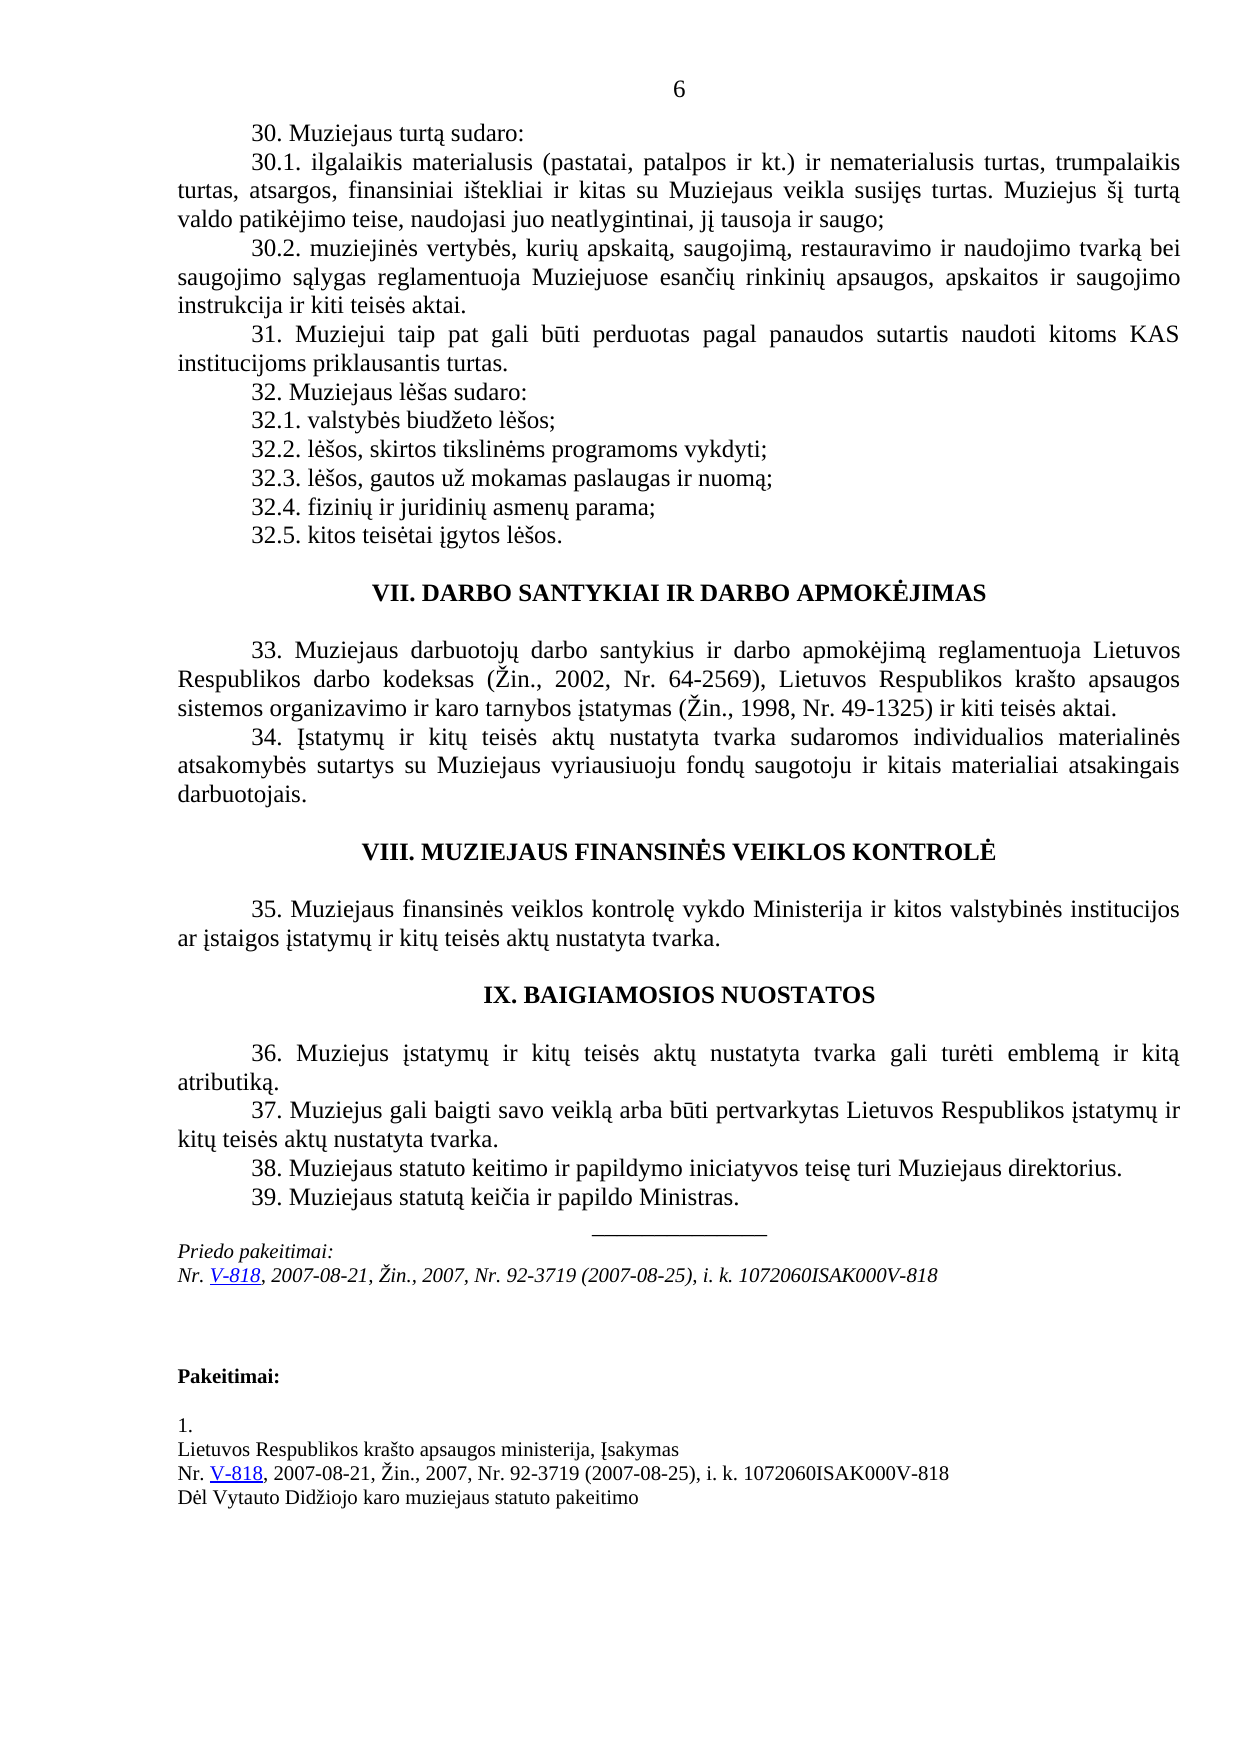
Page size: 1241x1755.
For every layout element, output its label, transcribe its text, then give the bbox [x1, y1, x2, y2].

text 32.2. lėšos, skirtos tikslinėms programoms vykdyti; [177, 434, 1181, 463]
text 36. Muziejus įstatymų ir kitų teisės aktų nustatyta tvarka gali turėti emblemą ir kitą atributiką. [177, 1038, 1181, 1096]
text 34. Įstatymų ir kitų teisės aktų nustatyta tvarka sudaromos individualios materialinės atsakomybės sutartys su Muziejaus vyriausiuoju fondų saugotoju ir kitais materialiai atsakingais darbuotojais. [177, 722, 1181, 808]
text Nr. V-818, 2007-08-21, Žin., 2007, Nr. 92-3719 (2007-08-25), i. k. 1072060ISAK000V-818 [177, 1461, 1181, 1485]
text 37. Muziejus gali baigti savo veiklą arba būti pertvarkytas Lietuvos Respublikos įstatymų ir kitų teisės aktų nustatyta tvarka. [177, 1096, 1181, 1153]
text 30.1. ilgalaikis materialusis (pastatai, patalpos ir kt.) ir nematerialusis turtas, trumpalaikis turtas, atsargos, finansiniai ištekliai ir kitas su Muziejaus veikla susijęs turtas. Muziejus šį turtą valdo patikėjimo teise, naudojasi juo neatlygintinai, jį tausoja ir saugo; [177, 147, 1181, 233]
text Nr. V-818, 2007-08-21, Žin., 2007, Nr. 92-3719 (2007-08-25), i. k. 1072060ISAK000V-818 [177, 1263, 1181, 1287]
text VIII. MUZIEJAUS FINANSINĖS VEIKLOS KONTROLĖ [177, 837, 1181, 866]
text 33. Muziejaus darbuotojų darbo santykius ir darbo apmokėjimą reglamentuoja Lietuvos Respublikos darbo kodeksas (Žin., 2002, Nr. 64-2569), Lietuvos Respublikos krašto apsaugos sistemos organizavimo ir karo tarnybos įstatymas (Žin., 1998, Nr. 49-1325) ir kiti teisės aktai. [177, 636, 1181, 722]
text VII. DARBO SANTYKIAI IR DARBO APMOKĖJIMAS [177, 578, 1181, 607]
text 32.5. kitos teisėtai įgytos lėšos. [177, 521, 1181, 549]
text IX. BAIGIAMOSIOS NUOSTATOS [177, 981, 1181, 1009]
text 31. Muziejui taip pat gali būti perduotas pagal panaudos sutartis naudoti kitoms KAS institucijoms priklausantis turtas. [177, 319, 1181, 377]
text Dėl Vytauto Didžiojo karo muziejaus statuto pakeitimo [177, 1485, 1181, 1509]
text Pakeitimai: [177, 1364, 1181, 1388]
text 39. Muziejaus statutą keičia ir papildo Ministras. [177, 1182, 1181, 1211]
text ______________ [177, 1211, 1181, 1239]
text Priedo pakeitimai: [177, 1239, 1181, 1263]
text 38. Muziejaus statuto keitimo ir papildymo iniciatyvos teisę turi Muziejaus direktorius. [177, 1153, 1181, 1182]
text 32.4. fizinių ir juridinių asmenų parama; [177, 492, 1181, 521]
text 32.1. valstybės biudžeto lėšos; [177, 406, 1181, 434]
text 32. Muziejaus lėšas sudaro: [177, 377, 1181, 406]
text 30. Muziejaus turtą sudaro: [177, 118, 1181, 147]
text 32.3. lėšos, gautos už mokamas paslaugas ir nuomą; [177, 463, 1181, 492]
text 30.2. muziejinės vertybės, kurių apskaitą, saugojimą, restauravimo ir naudojimo tvarką bei saugojimo sąlygas reglamentuoja Muziejuose esančių rinkinių apsaugos, apskaitos ir saugojimo instrukcija ir kiti teisės aktai. [177, 233, 1181, 319]
text Lietuvos Respublikos krašto apsaugos ministerija, Įsakymas [177, 1437, 1181, 1461]
text 1. [177, 1412, 1181, 1437]
text 35. Muziejaus finansinės veiklos kontrolę vykdo Ministerija ir kitos valstybinės institucijos ar įstaigos įstatymų ir kitų teisės aktų nustatyta tvarka. [177, 894, 1181, 952]
